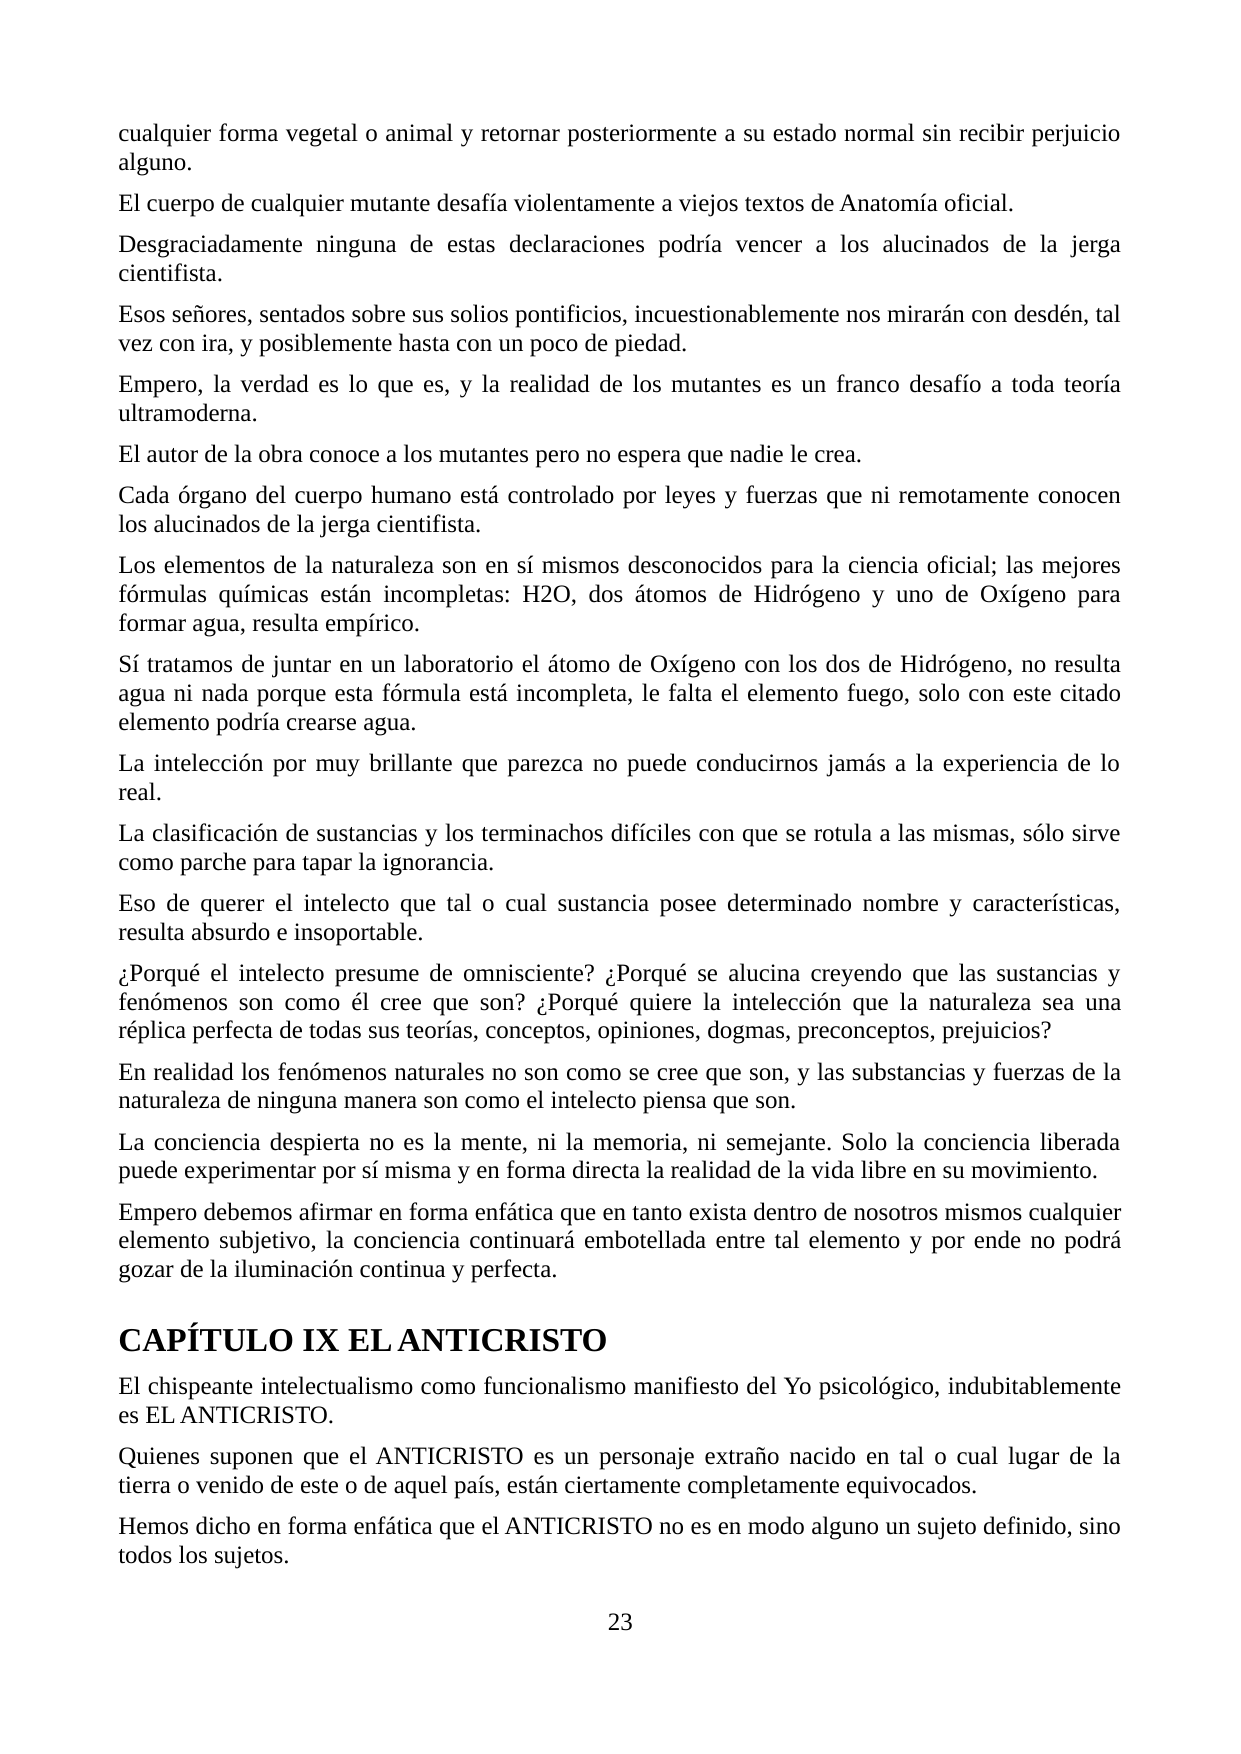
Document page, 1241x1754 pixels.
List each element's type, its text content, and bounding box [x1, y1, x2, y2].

text Cada órgano del cuerpo humano está controlado por leyes y fuerzas que ni remotamente conocen los alucinados de la jerga cientifista. [118, 481, 1122, 538]
text Eso de querer el intelecto que tal o cual sustancia posee determinado nombre y características, resulta absurdo e insoportable. [118, 888, 1122, 946]
text El chispeante intelectualismo como funcionalismo manifiesto del Yo psicológico, indubitablemente es EL ANTICRISTO. [118, 1371, 1122, 1429]
text Desgraciadamente ninguna de estas declaraciones podría vencer a los alucinados de la jerga cientifista. [118, 229, 1122, 287]
text Quienes suponen que el ANTICRISTO es un personaje extraño nacido en tal o cual lugar de la tierra o venido de este o de aquel país, están ciertamente completamente equivocados. [118, 1441, 1122, 1499]
text Esos señores, sentados sobre sus solios pontificios, incuestionablemente nos mirarán con desdén, tal vez con ira, y posiblemente hasta con un poco de piedad. [118, 299, 1122, 357]
text cualquier forma vegetal o animal y retornar posteriormente a su estado normal sin recibir perjuicio alguno. [118, 118, 1122, 176]
text Los elementos de la naturaleza son en sí mismos desconocidos para la ciencia oficial; las mejores fórmulas químicas están incompletas: H2O, dos átomos de Hidrógeno y uno de Oxígeno para formar agua, resulta empírico. [118, 551, 1122, 637]
text Empero debemos afirmar en forma enfática que en tanto exista dentro de nosotros mismos cualquier elemento subjetivo, la conciencia continuará embotellada entre tal elemento y por ende no podrá gozar de la iluminación continua y perfecta. [118, 1197, 1122, 1283]
text Empero, la verdad es lo que es, y la realidad de los mutantes es un franco desafío a toda teoría ultramoderna. [118, 369, 1122, 427]
text Hemos dicho en forma enfática que el ANTICRISTO no es en modo alguno un sujeto definido, sino todos los sujetos. [118, 1511, 1122, 1569]
subtitle CAPÍTULO IX EL ANTICRISTO [118, 1321, 1122, 1359]
text El cuerpo de cualquier mutante desafía violentamente a viejos textos de Anatomía oficial. [118, 188, 1122, 217]
text El autor de la obra conoce a los mutantes pero no espera que nadie le crea. [118, 439, 1122, 468]
text La clasificación de sustancias y los terminachos difíciles con que se rotula a las mismas, sólo sirve como parche para tapar la ignorancia. [118, 818, 1122, 876]
text ¿Porqué el intelecto presume de omnisciente? ¿Porqué se alucina creyendo que las sustancias y fenómenos son como él cree que son? ¿Porqué quiere la intelección que la naturaleza sea una réplica perfecta de todas sus teorías, conceptos, opiniones, dogmas, preconceptos, prejuicios? [118, 958, 1122, 1044]
text Sí tratamos de juntar en un laboratorio el átomo de Oxígeno con los dos de Hidrógeno, no resulta agua ni nada porque esta fórmula está incompleta, le falta el elemento fuego, solo con este citado elemento podría crearse agua. [118, 649, 1122, 736]
text La conciencia despierta no es la mente, ni la memoria, ni semejante. Solo la conciencia liberada puede experimentar por sí misma y en forma directa la realidad de la vida libre en su movimiento. [118, 1127, 1122, 1184]
text En realidad los fenómenos naturales no son como se cree que son, y las substancias y fuerzas de la naturaleza de ninguna manera son como el intelecto piensa que son. [118, 1057, 1122, 1114]
text La intelección por muy brillante que parezca no puede conducirnos jamás a la experiencia de lo real. [118, 748, 1122, 806]
